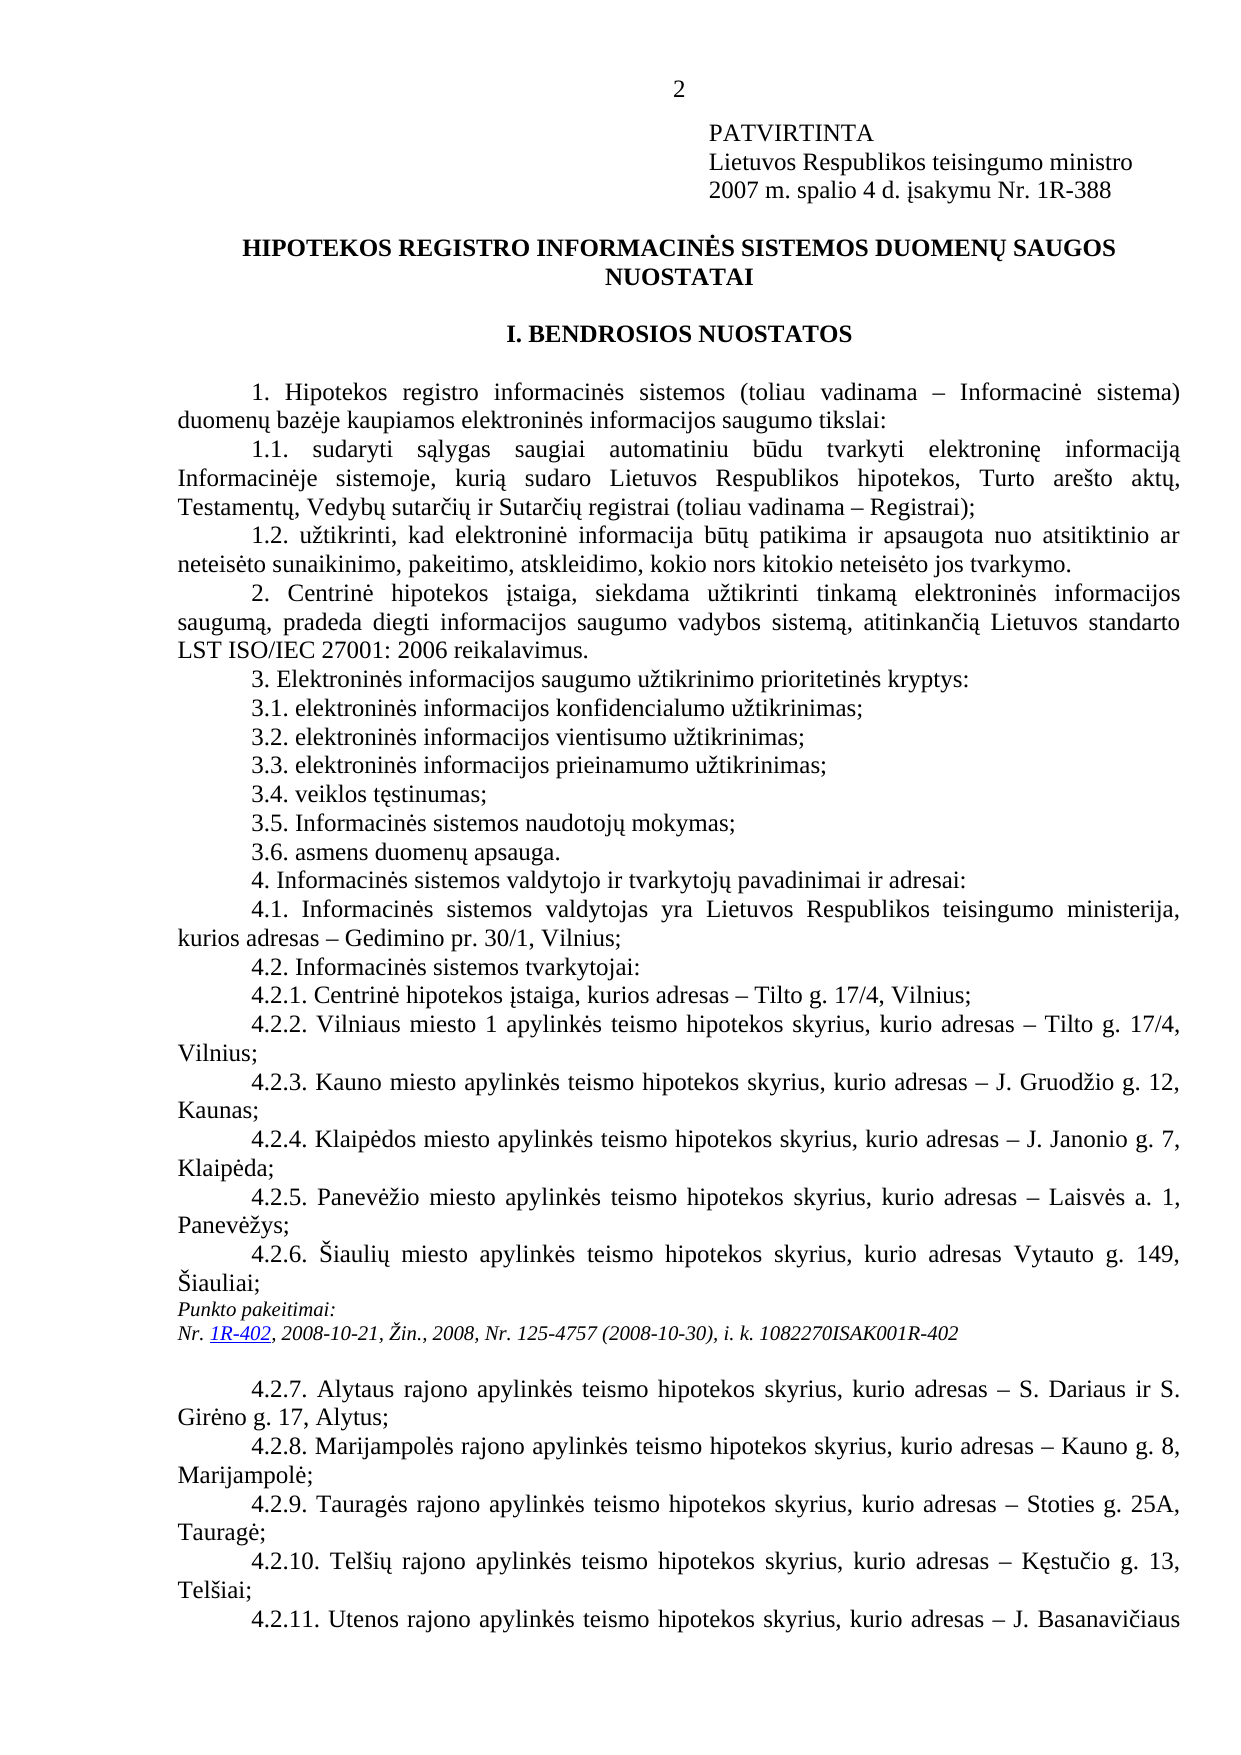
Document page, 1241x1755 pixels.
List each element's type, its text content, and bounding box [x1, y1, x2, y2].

text 4.2.11. Utenos rajono apylinkės teismo hipotekos skyrius, kurio adresas – J. Basanavičiaus [177, 1604, 1181, 1632]
text 3.6. asmens duomenų apsauga. [177, 837, 1181, 866]
text 4.2.6. Šiaulių miesto apylinkės teismo hipotekos skyrius, kurio adresas Vytauto g. 149, Šiauliai; [177, 1239, 1181, 1297]
text 4.1. Informacinės sistemos valdytojas yra Lietuvos Respublikos teisingumo ministerija, kurios adresas – Gedimino pr. 30/1, Vilnius; [177, 894, 1181, 952]
text 4.2.2. Vilniaus miesto 1 apylinkės teismo hipotekos skyrius, kurio adresas – Tilto g. 17/4, Vilnius; [177, 1009, 1181, 1067]
text PATVIRTINTA [702, 118, 1181, 147]
text 3. Elektroninės informacijos saugumo užtikrinimo prioritetinės kryptys: [177, 664, 1181, 693]
text 4.2.5. Panevėžio miesto apylinkės teismo hipotekos skyrius, kurio adresas – Laisvės a. 1, Panevėžys; [177, 1182, 1181, 1239]
text 3.3. elektroninės informacijos prieinamumo užtikrinimas; [177, 751, 1181, 779]
text 1. Hipotekos registro informacinės sistemos (toliau vadinama – Informacinė sistema) duomenų bazėje kaupiamos elektroninės informacijos saugumo tikslai: [177, 377, 1181, 434]
text Lietuvos Respublikos teisingumo ministro [177, 147, 1181, 176]
text 3.4. veiklos tęstinumas; [177, 779, 1181, 808]
text Punkto pakeitimai: [177, 1297, 1181, 1321]
text 4.2.8. Marijampolės rajono apylinkės teismo hipotekos skyrius, kurio adresas – Kauno g. 8, Marijampolė; [177, 1431, 1181, 1489]
text 4.2.4. Klaipėdos miesto apylinkės teismo hipotekos skyrius, kurio adresas – J. Janonio g. 7, Klaipėda; [177, 1124, 1181, 1182]
text Nr. 1R-402, 2008-10-21, Žin., 2008, Nr. 125-4757 (2008-10-30), i. k. 1082270ISAK001R-402 [177, 1321, 1181, 1345]
text 2007 m. spalio 4 d. įsakymu Nr. 1R-388 [177, 176, 1181, 204]
text 4.2.3. Kauno miesto apylinkės teismo hipotekos skyrius, kurio adresas – J. Gruodžio g. 12, Kaunas; [177, 1067, 1181, 1124]
text 3.5. Informacinės sistemos naudotojų mokymas; [177, 808, 1181, 837]
text 1.2. užtikrinti, kad elektroninė informacija būtų patikima ir apsaugota nuo atsitiktinio ar neteisėto sunaikinimo, pakeitimo, atskleidimo, kokio nors kitokio neteisėto jos tvarkymo. [177, 521, 1181, 578]
text I. BENDROSIOS NUOSTATOS [177, 319, 1181, 348]
text 3.1. elektroninės informacijos konfidencialumo užtikrinimas; [177, 693, 1181, 722]
text 4. Informacinės sistemos valdytojo ir tvarkytojų pavadinimai ir adresai: [177, 866, 1181, 894]
text 4.2.7. Alytaus rajono apylinkės teismo hipotekos skyrius, kurio adresas – S. Dariaus ir S. Girėno g. 17, Alytus; [177, 1374, 1181, 1431]
text 4.2. Informacinės sistemos tvarkytojai: [177, 952, 1181, 981]
text HIPOTEKOS REGISTRO INFORMACINĖS SISTEMOS DUOMENŲ SAUGOS NUOSTATAI [177, 233, 1181, 291]
text 3.2. elektroninės informacijos vientisumo užtikrinimas; [177, 722, 1181, 751]
text 4.2.9. Tauragės rajono apylinkės teismo hipotekos skyrius, kurio adresas – Stoties g. 25A, Tauragė; [177, 1489, 1181, 1546]
text 2. Centrinė hipotekos įstaiga, siekdama užtikrinti tinkamą elektroninės informacijos saugumą, pradeda diegti informacijos saugumo vadybos sistemą, atitinkančią Lietuvos standarto LST ISO/IEC 27001: 2006 reikalavimus. [177, 578, 1181, 664]
text 1.1. sudaryti sąlygas saugiai automatiniu būdu tvarkyti elektroninę informaciją Informacinėje sistemoje, kurią sudaro Lietuvos Respublikos hipotekos, Turto arešto aktų, Testamentų, Vedybų sutarčių ir Sutarčių registrai (toliau vadinama – Registrai); [177, 434, 1181, 521]
text 4.2.1. Centrinė hipotekos įstaiga, kurios adresas – Tilto g. 17/4, Vilnius; [177, 981, 1181, 1009]
text 4.2.10. Telšių rajono apylinkės teismo hipotekos skyrius, kurio adresas – Kęstučio g. 13, Telšiai; [177, 1546, 1181, 1604]
